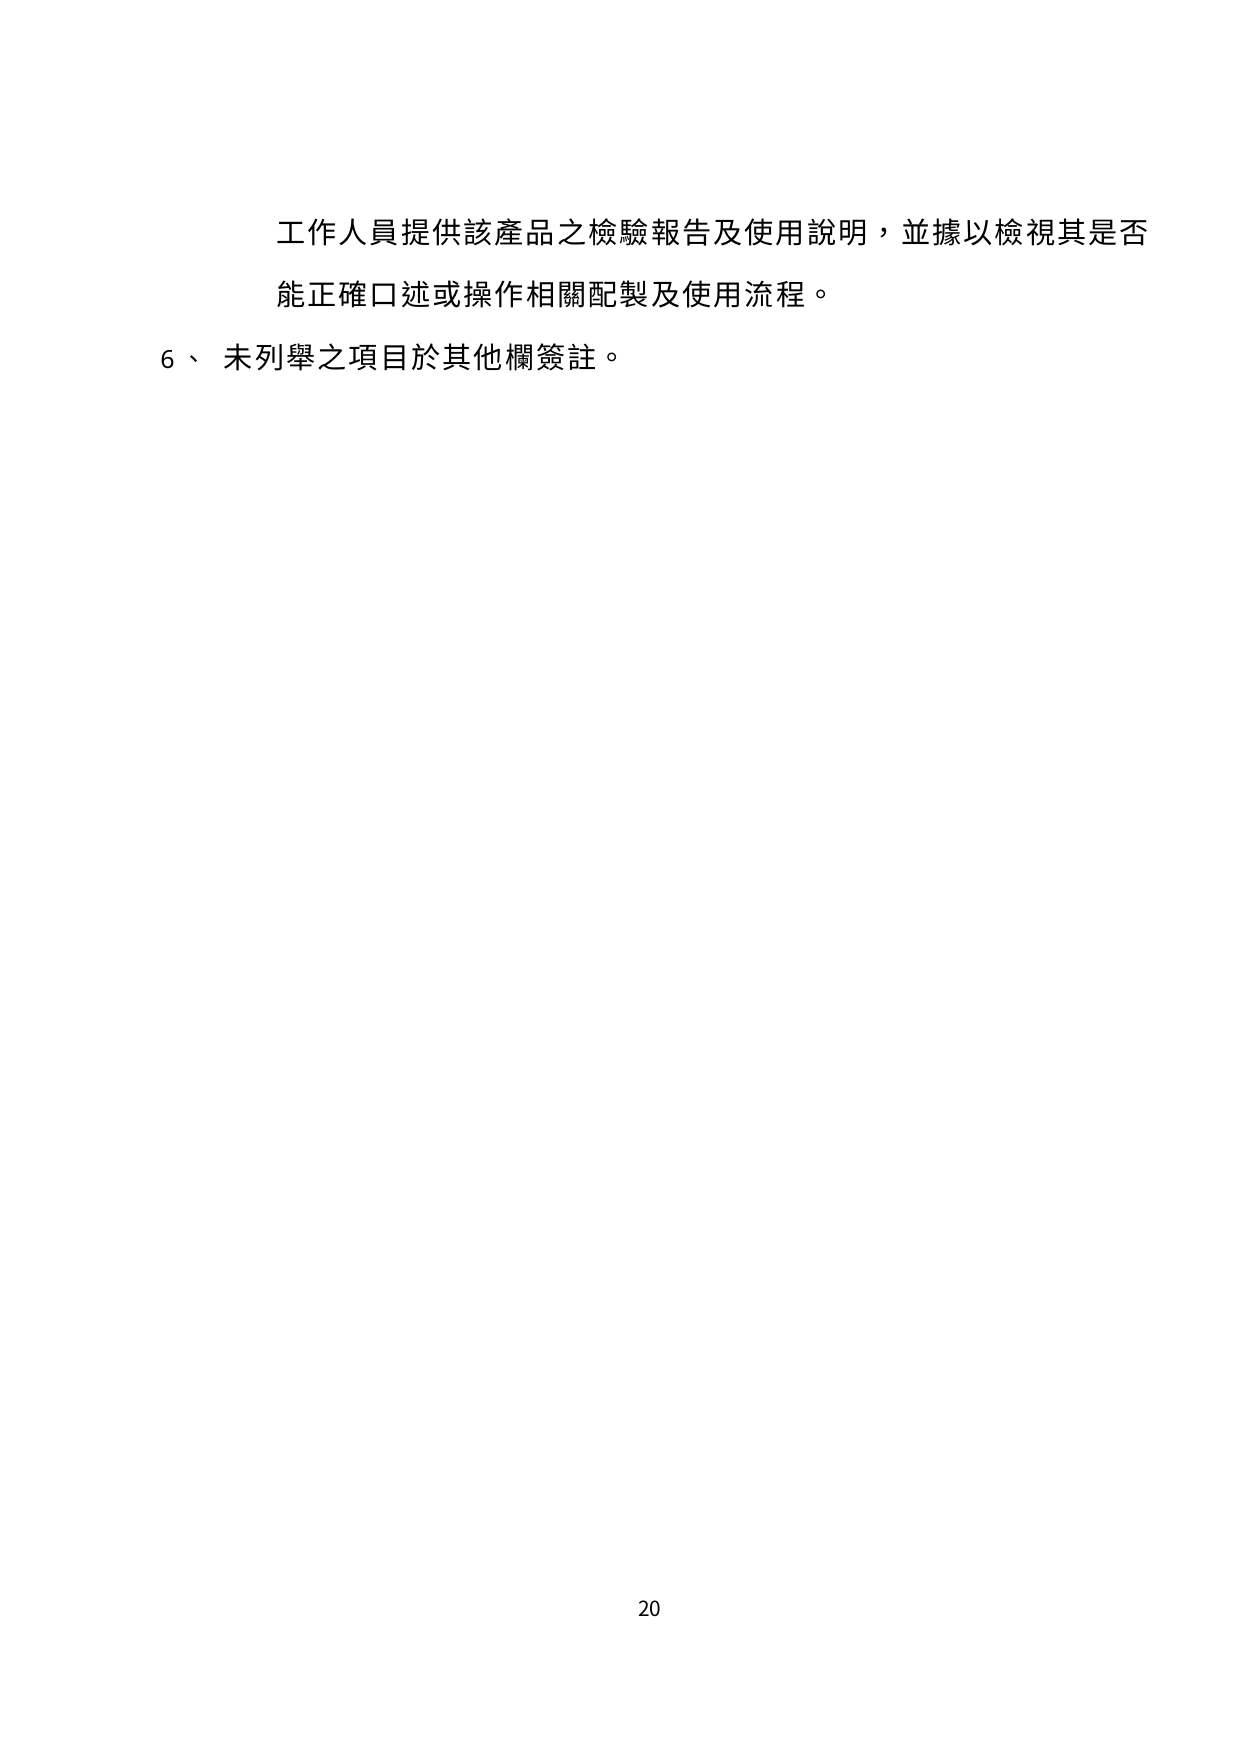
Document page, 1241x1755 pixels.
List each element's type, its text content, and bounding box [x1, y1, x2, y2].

text 工作人員提供該產品之檢驗報告及使用說明，並據以檢視其是否能正確口述或操作相關配製及使用流程。 [108, 189, 1150, 314]
list 未列舉之項目於其他欄簽註。 [153, 314, 1150, 376]
